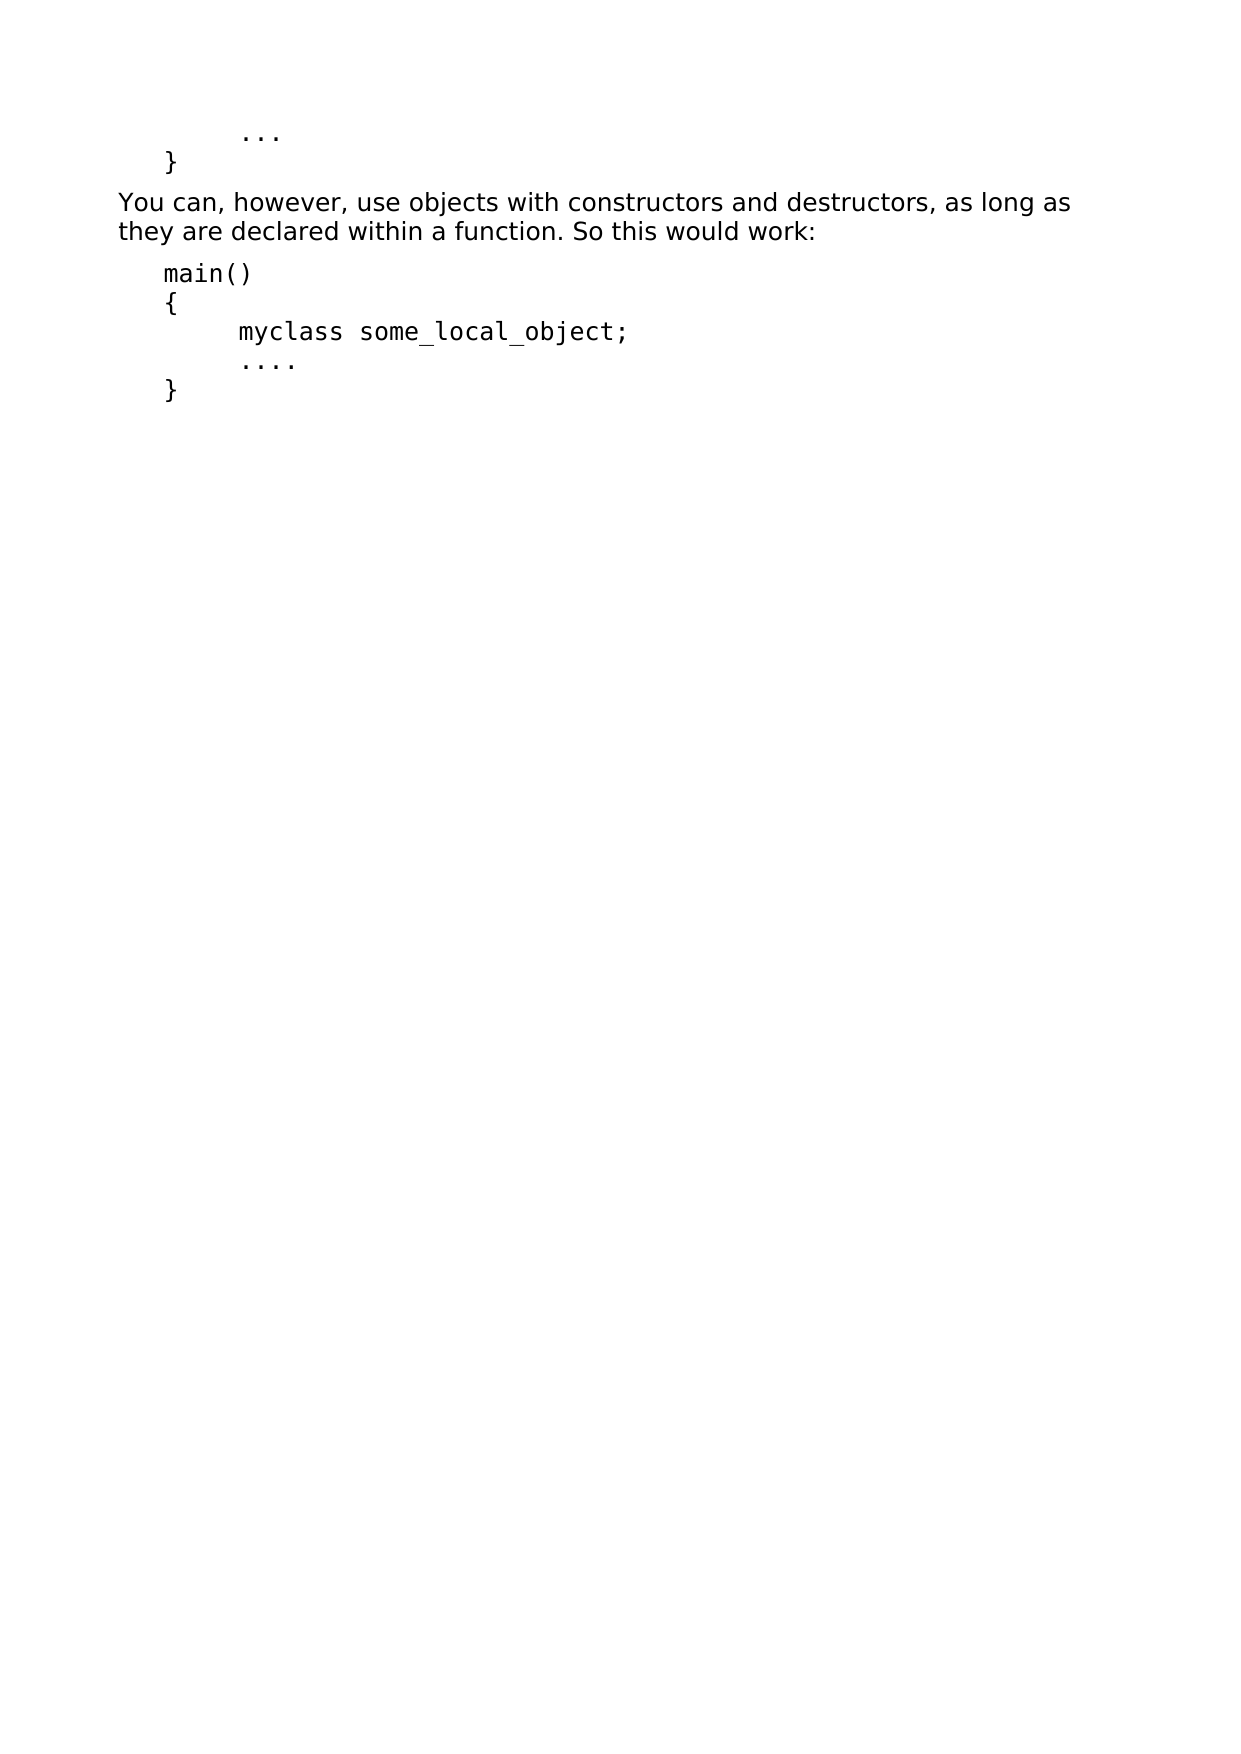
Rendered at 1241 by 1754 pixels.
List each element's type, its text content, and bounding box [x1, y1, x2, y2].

text ... } [118, 118, 1122, 176]
text main() { myclass some_local_object; .... } [118, 259, 1122, 405]
text You can, however, use objects with constructors and destructors, as long as they are declared within a function. So this would work: [118, 188, 1122, 247]
